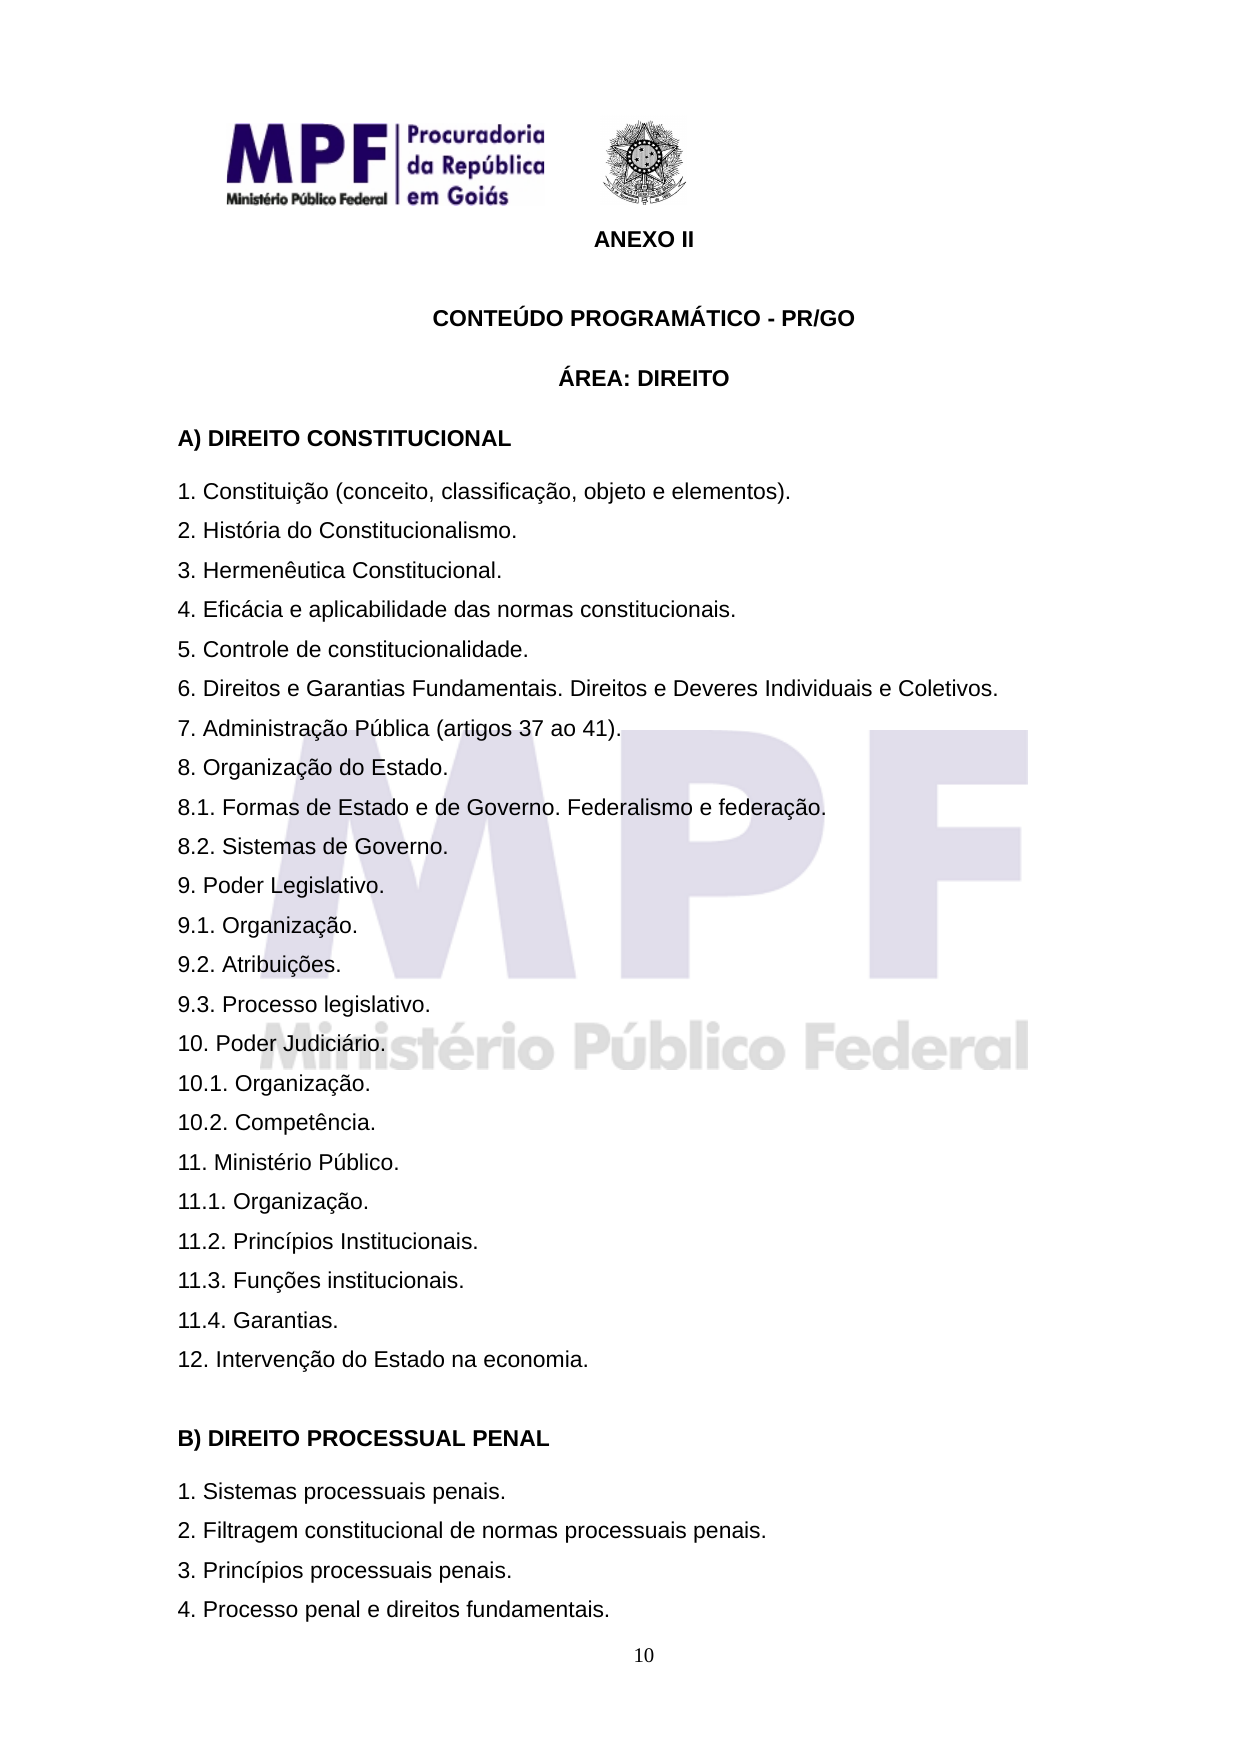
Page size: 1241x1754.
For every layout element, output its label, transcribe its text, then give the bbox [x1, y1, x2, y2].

text 9.1. Organização. [177, 912, 1110, 938]
text 4. Processo penal e direitos fundamentais. [177, 1596, 1110, 1623]
text 1. Sistemas processuais penais. [177, 1478, 1110, 1504]
text 1. Constituição (conceito, classificação, objeto e elementos). [177, 478, 1110, 504]
text CONTEÚDO PROGRAMÁTICO - PR/GO [177, 305, 1110, 331]
text 10.2. Competência. [177, 1109, 1110, 1136]
text 3. Hermenêutica Constitucional. [177, 557, 1110, 583]
text 6. Direitos e Garantias Fundamentais. Direitos e Deveres Individuais e Coletivos. [177, 675, 1110, 701]
picture [260, 780, 1028, 793]
text B) DIREITO PROCESSUAL PENAL [177, 1425, 1110, 1451]
picture [260, 859, 1028, 872]
picture [260, 741, 1028, 754]
picture [260, 938, 1028, 951]
text 11. Ministério Público. [177, 1149, 1110, 1175]
text ANEXO II [177, 226, 1110, 252]
text A) DIREITO CONSTITUCIONAL [177, 425, 1110, 451]
picture [260, 1017, 1028, 1030]
text 3. Princípios processuais penais. [177, 1557, 1110, 1583]
text 9. Poder Legislativo. [177, 872, 1110, 899]
text 5. Controle de constitucionalidade. [177, 636, 1110, 662]
text 12. Intervenção do Estado na economia. [177, 1346, 1110, 1372]
text 11.2. Princípios Institucionais. [177, 1228, 1110, 1254]
text 7. Administração Pública (artigos 37 ao 41). [177, 714, 1110, 741]
text 11.4. Garantias. [177, 1307, 1110, 1333]
text 9.2. Atribuições. [177, 951, 1110, 978]
picture [600, 115, 687, 205]
picture [260, 899, 1028, 912]
text 8.1. Formas de Estado e de Governo. Federalismo e federação. [177, 793, 1110, 820]
text 4. Eficácia e aplicabilidade das normas constitucionais. [177, 596, 1110, 622]
text 8.2. Sistemas de Governo. [177, 833, 1110, 859]
text 2. História do Constitucionalismo. [177, 517, 1110, 543]
text 9.3. Processo legislativo. [177, 991, 1110, 1017]
text 10. Poder Judiciário. [177, 1030, 1110, 1057]
text ÁREA: DIREITO [177, 365, 1110, 391]
picture [260, 978, 1028, 991]
picture [260, 820, 1028, 833]
text 11.1. Organização. [177, 1188, 1110, 1214]
picture [260, 1057, 1028, 1070]
text 10.1. Organização. [177, 1070, 1110, 1096]
text 11.3. Funções institucionais. [177, 1267, 1110, 1293]
text 8. Organização do Estado. [177, 754, 1110, 780]
text 2. Filtragem constitucional de normas processuais penais. [177, 1517, 1110, 1544]
picture [226, 123, 545, 206]
